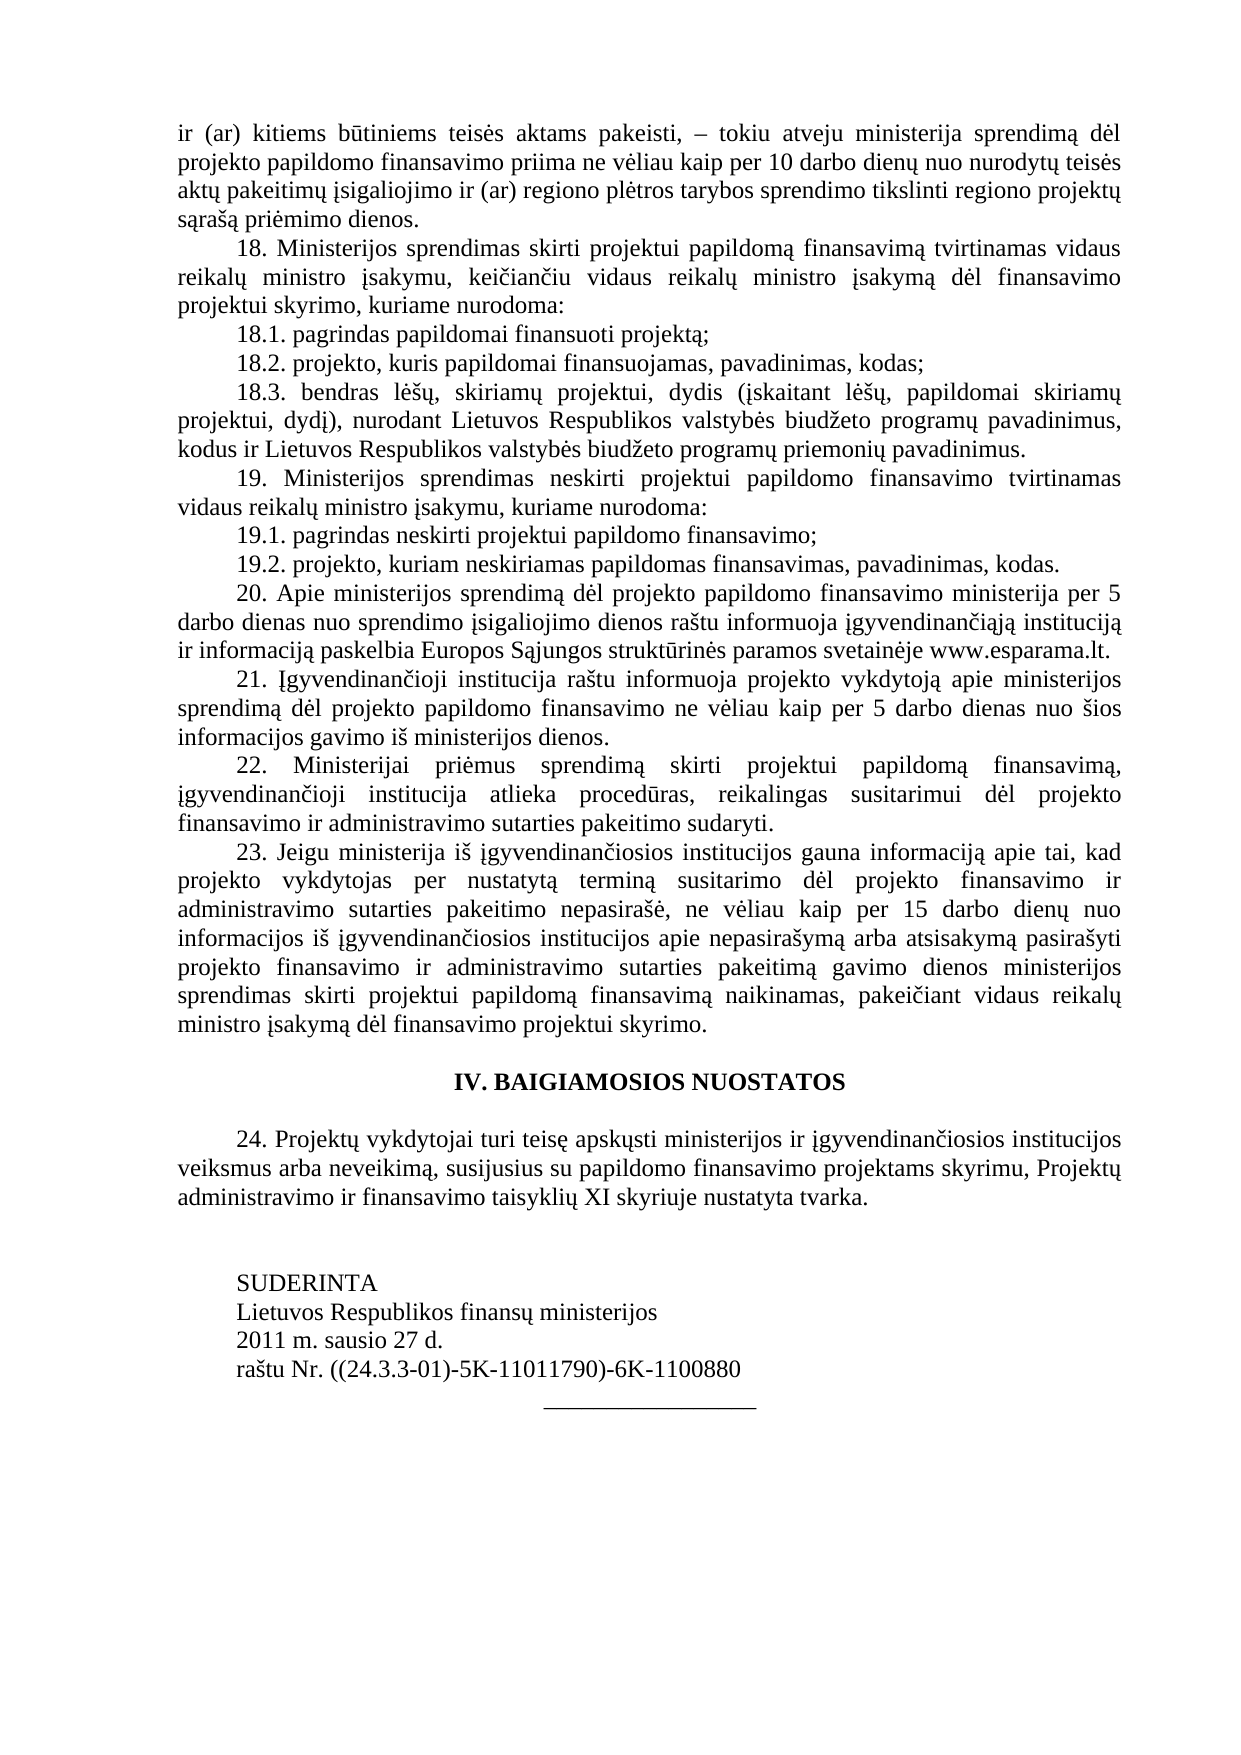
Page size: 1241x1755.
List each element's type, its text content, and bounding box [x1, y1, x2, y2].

text 18. Ministerijos sprendimas skirti projektui papildomą finansavimą tvirtinamas vidaus reikalų ministro įsakymu, keičiančiu vidaus reikalų ministro įsakymą dėl finansavimo projektui skyrimo, kuriame nurodoma: [177, 233, 1122, 319]
text 24. Projektų vykdytojai turi teisę apskųsti ministerijos ir įgyvendinančiosios institucijos veiksmus arba neveikimą, susijusius su papildomo finansavimo projektams skyrimu, Projektų administravimo ir finansavimo taisyklių XI skyriuje nustatyta tvarka. [177, 1124, 1122, 1211]
text 20. Apie ministerijos sprendimą dėl projekto papildomo finansavimo ministerija per 5 darbo dienas nuo sprendimo įsigaliojimo dienos raštu informuoja įgyvendinančiąją instituciją ir informaciją paskelbia Europos Sąjungos struktūrinės paramos svetainėje www.esparama.lt. [177, 578, 1122, 664]
text 18.1. pagrindas papildomai finansuoti projektą; [177, 319, 1122, 348]
text _________________ [177, 1383, 1122, 1412]
text SUDERINTA [177, 1268, 1122, 1297]
text 19. Ministerijos sprendimas neskirti projektui papildomo finansavimo tvirtinamas vidaus reikalų ministro įsakymu, kuriame nurodoma: [177, 463, 1122, 521]
text 23. Jeigu ministerija iš įgyvendinančiosios institucijos gauna informaciją apie tai, kad projekto vykdytojas per nustatytą terminą susitarimo dėl projekto finansavimo ir administravimo sutarties pakeitimo nepasirašė, ne vėliau kaip per 15 darbo dienų nuo informacijos iš įgyvendinančiosios institucijos apie nepasirašymą arba atsisakymą pasirašyti projekto finansavimo ir administravimo sutarties pakeitimą gavimo dienos ministerijos sprendimas skirti projektui papildomą finansavimą naikinamas, pakeičiant vidaus reikalų ministro įsakymą dėl finansavimo projektui skyrimo. [177, 837, 1122, 1038]
text 19.2. projekto, kuriam neskiriamas papildomas finansavimas, pavadinimas, kodas. [177, 549, 1122, 578]
text ir (ar) kitiems būtiniems teisės aktams pakeisti, – tokiu atveju ministerija sprendimą dėl projekto papildomo finansavimo priima ne vėliau kaip per 10 darbo dienų nuo nurodytų teisės aktų pakeitimų įsigaliojimo ir (ar) regiono plėtros tarybos sprendimo tikslinti regiono projektų sąrašą priėmimo dienos. [177, 118, 1122, 233]
text 22. Ministerijai priėmus sprendimą skirti projektui papildomą finansavimą, įgyvendinančioji institucija atlieka procedūras, reikalingas susitarimui dėl projekto finansavimo ir administravimo sutarties pakeitimo sudaryti. [177, 751, 1122, 837]
text raštu Nr. ((24.3.3-01)-5K-11011790)-6K-1100880 [177, 1354, 1122, 1383]
text IV. BAIGIAMOSIOS NUOSTATOS [177, 1067, 1122, 1096]
text 18.3. bendras lėšų, skiriamų projektui, dydis (įskaitant lėšų, papildomai skiriamų projektui, dydį), nurodant Lietuvos Respublikos valstybės biudžeto programų pavadinimus, kodus ir Lietuvos Respublikos valstybės biudžeto programų priemonių pavadinimus. [177, 377, 1122, 463]
text Lietuvos Respublikos finansų ministerijos [177, 1297, 1122, 1326]
text 21. Įgyvendinančioji institucija raštu informuoja projekto vykdytoją apie ministerijos sprendimą dėl projekto papildomo finansavimo ne vėliau kaip per 5 darbo dienas nuo šios informacijos gavimo iš ministerijos dienos. [177, 664, 1122, 751]
text 19.1. pagrindas neskirti projektui papildomo finansavimo; [177, 521, 1122, 549]
text 2011 m. sausio 27 d. [177, 1326, 1122, 1354]
text 18.2. projekto, kuris papildomai finansuojamas, pavadinimas, kodas; [177, 348, 1122, 377]
